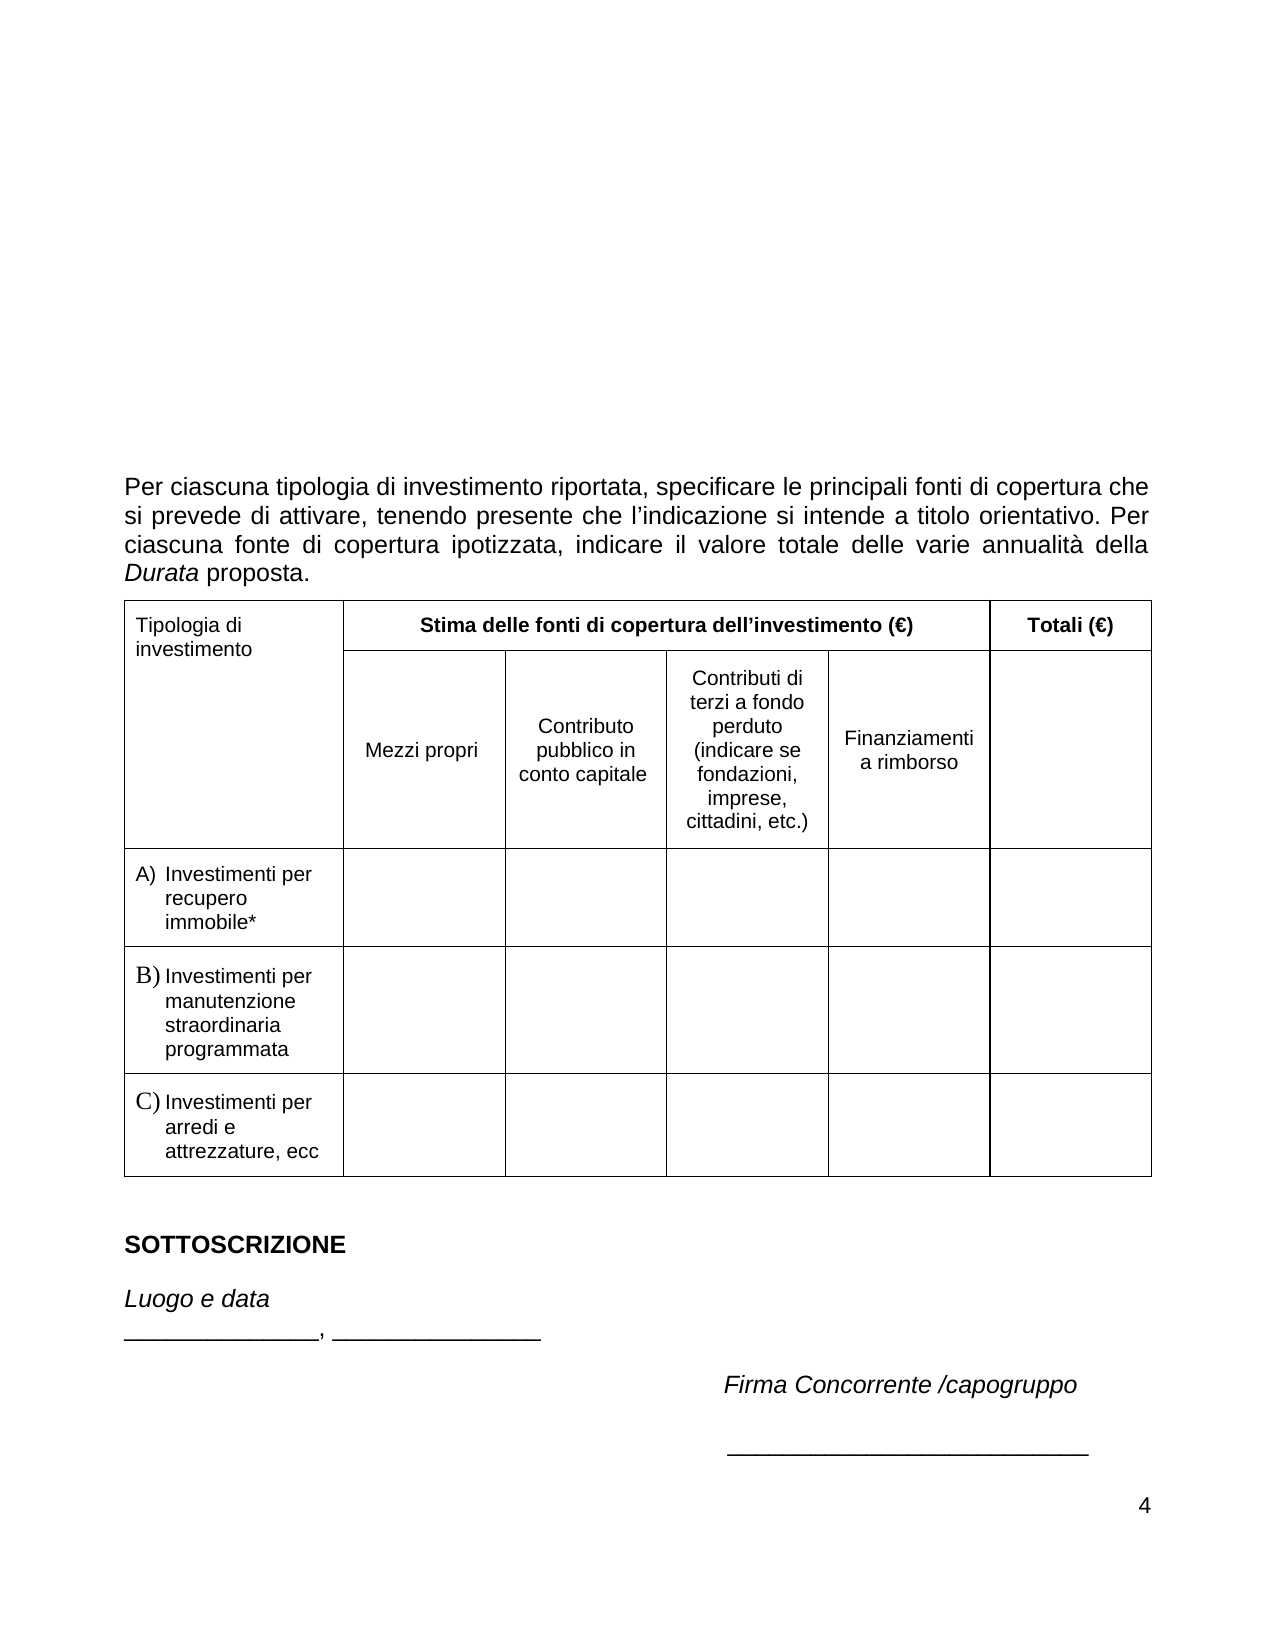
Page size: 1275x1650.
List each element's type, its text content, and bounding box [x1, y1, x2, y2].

table_cell [506, 1074, 666, 1176]
table_cell [344, 1074, 505, 1176]
table_cell [829, 947, 989, 1073]
table_cell Mezzi propri [344, 651, 505, 848]
table_cell Finanziamenti a rimborso [829, 651, 989, 848]
text __________________________ [124, 1428, 1151, 1457]
table_cell [667, 1074, 828, 1176]
table_header Totali (€) [991, 601, 1151, 649]
table_cell [991, 849, 1151, 946]
table_cell Contributo pubblico in conto capitale [506, 651, 666, 848]
table_cell [667, 849, 828, 946]
table_cell Investimenti per arredi e attrezzature, ecc [125, 1074, 343, 1176]
table_cell [829, 849, 989, 946]
table_cell [991, 1074, 1151, 1176]
text Firma Concorrente /capogruppo [124, 1371, 1080, 1399]
table_cell [991, 651, 1151, 848]
text ______________, _______________ [124, 1313, 1151, 1342]
table_cell [344, 947, 505, 1073]
table_cell [991, 947, 1151, 1073]
table_cell Investimenti per recupero immobile* [125, 849, 343, 946]
text Luogo e data [124, 1284, 1151, 1313]
text SOTTOSCRIZIONE [124, 1230, 1151, 1259]
table_cell [829, 1074, 989, 1176]
text Per ciascuna tipologia di investimento riportata, specificare le principali fonti di copertura che si prevede di attivare, tenendo presente che l’indicazione si intende a titolo orientativo. Per ciascuna fonte di copertura ipotizzata, indicare il valore totale delle varie annualità della Durata proposta. [124, 472, 1151, 587]
table_header Tipologia di investimento [125, 601, 343, 848]
table_cell [667, 947, 828, 1073]
table_cell Investimenti per manutenzione straordinaria programmata [125, 947, 343, 1073]
table_cell [506, 849, 666, 946]
table_cell [344, 849, 505, 946]
table_header Stima delle fonti di copertura dell’investimento (€) [344, 601, 989, 649]
table_cell [506, 947, 666, 1073]
table_cell Contributi di terzi a fondo perduto (indicare se fondazioni, imprese, cittadini, etc.) [667, 651, 828, 848]
